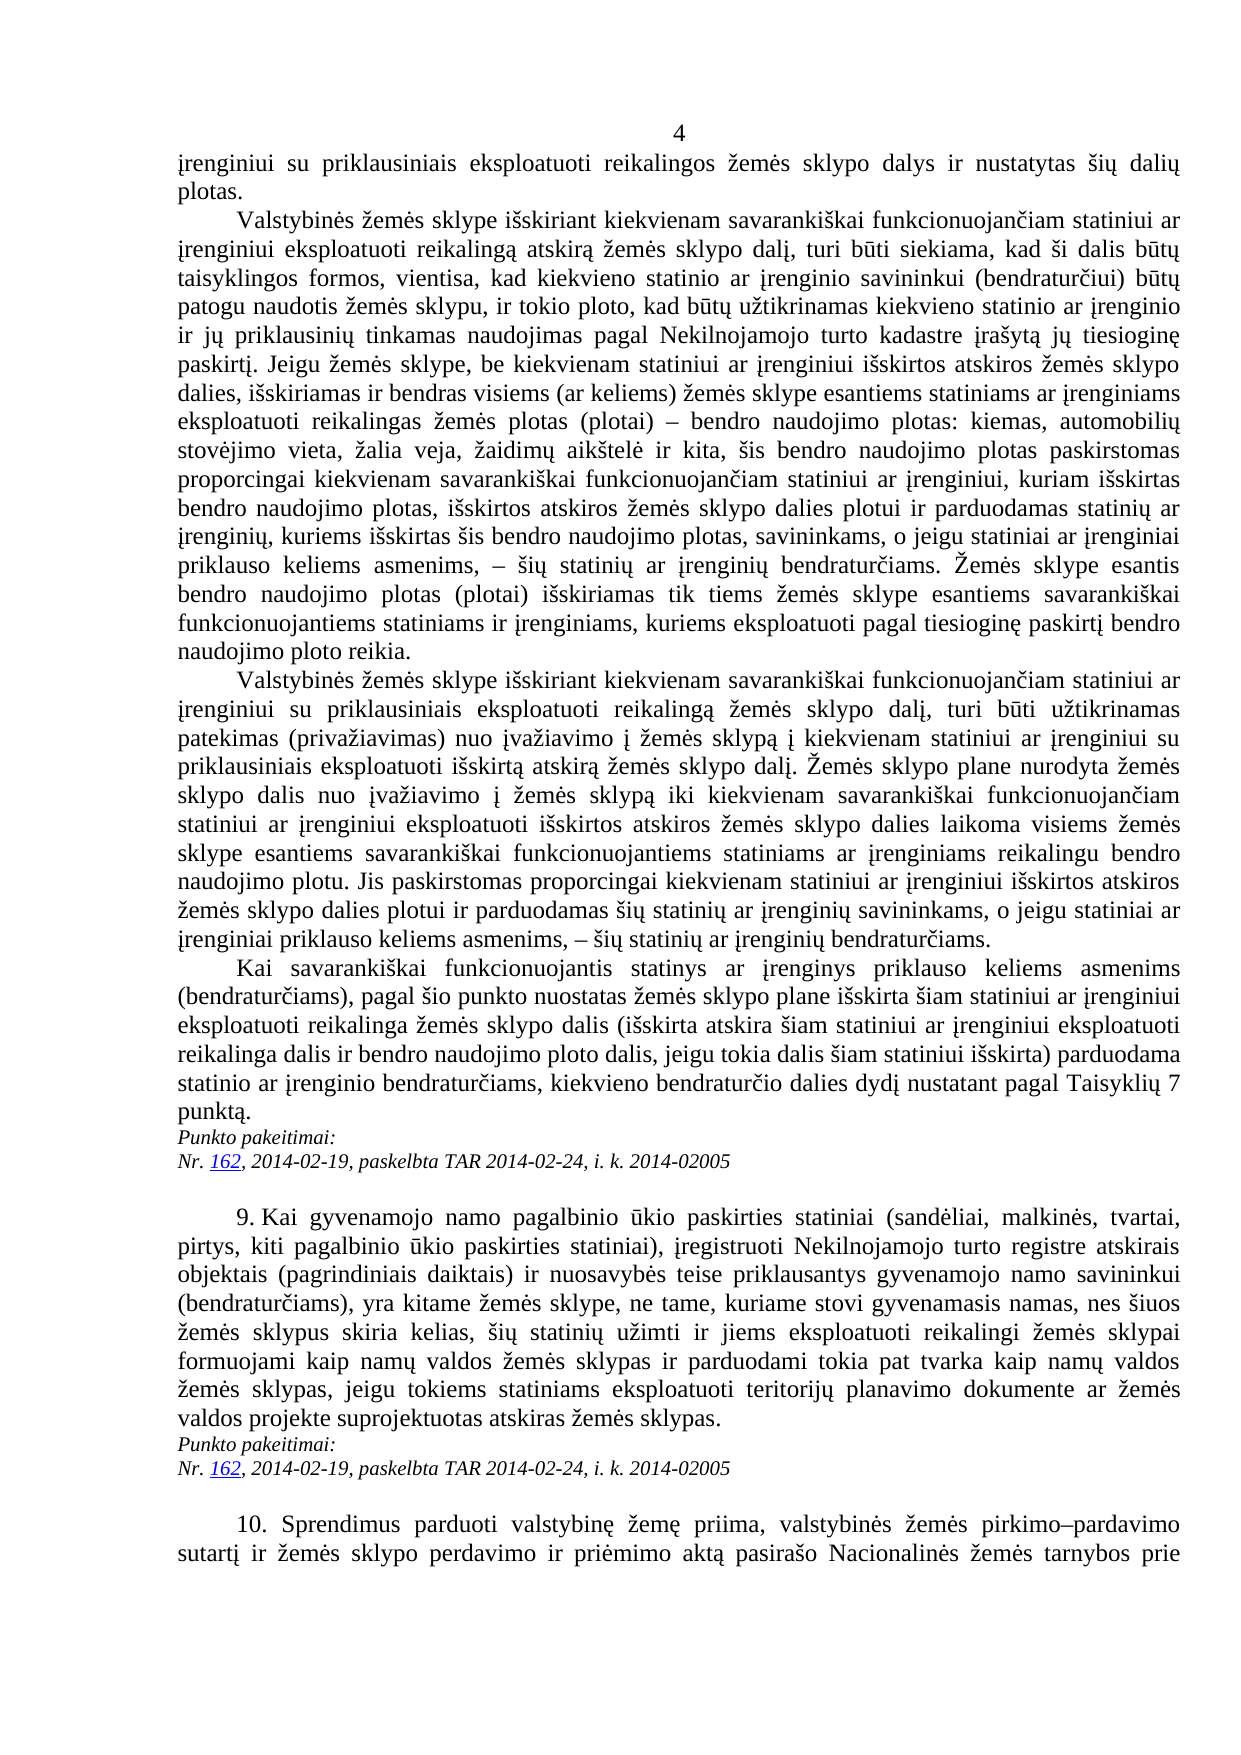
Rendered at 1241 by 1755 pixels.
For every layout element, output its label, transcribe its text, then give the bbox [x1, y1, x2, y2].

text Kai savarankiškai funkcionuojantis statinys ar įrenginys priklauso keliems asmenims (bendraturčiams), pagal šio punkto nuostatas žemės sklypo plane išskirta šiam statiniui ar įrenginiui eksploatuoti reikalinga žemės sklypo dalis (išskirta atskira šiam statiniui ar įrenginiui eksploatuoti reikalinga dalis ir bendro naudojimo ploto dalis, jeigu tokia dalis šiam statiniui išskirta) parduodama statinio ar įrenginio bendraturčiams, kiekvieno bendraturčio dalies dydį nustatant pagal Taisyklių 7 punktą. [177, 953, 1181, 1125]
text 10. Sprendimus parduoti valstybinę žemę priima, valstybinės žemės pirkimo–pardavimo sutartį ir žemės sklypo perdavimo ir priėmimo aktą pasirašo Nacionalinės žemės tarnybos prie [177, 1509, 1181, 1566]
text Valstybinės žemės sklype išskiriant kiekvienam savarankiškai funkcionuojančiam statiniui ar įrenginiui eksploatuoti reikalingą atskirą žemės sklypo dalį, turi būti siekiama, kad ši dalis būtų taisyklingos formos, vientisa, kad kiekvieno statinio ar įrenginio savininkui (bendraturčiui) būtų patogu naudotis žemės sklypu, ir tokio ploto, kad būtų užtikrinamas kiekvieno statinio ar įrenginio ir jų priklausinių tinkamas naudojimas pagal Nekilnojamojo turto kadastre įrašytą jų tiesioginę paskirtį. Jeigu žemės sklype, be kiekvienam statiniui ar įrenginiui išskirtos atskiros žemės sklypo dalies, išskiriamas ir bendras visiems (ar keliems) žemės sklype esantiems statiniams ar įrenginiams eksploatuoti reikalingas žemės plotas (plotai) – bendro naudojimo plotas: kiemas, automobilių stovėjimo vieta, žalia veja, žaidimų aikštelė ir kita, šis bendro naudojimo plotas paskirstomas proporcingai kiekvienam savarankiškai funkcionuojančiam statiniui ar įrenginiui, kuriam išskirtas bendro naudojimo plotas, išskirtos atskiros žemės sklypo dalies plotui ir parduodamas statinių ar įrenginių, kuriems išskirtas šis bendro naudojimo plotas, savininkams, o jeigu statiniai ar įrenginiai priklauso keliems asmenims, – šių statinių ar įrenginių bendraturčiams. Žemės sklype esantis bendro naudojimo plotas (plotai) išskiriamas tik tiems žemės sklype esantiems savarankiškai funkcionuojantiems statiniams ir įrenginiams, kuriems eksploatuoti pagal tiesioginę paskirtį bendro naudojimo ploto reikia. [177, 205, 1181, 665]
text Punkto pakeitimai: [177, 1432, 1181, 1456]
text 9. Kai gyvenamojo namo pagalbinio ūkio paskirties statiniai (sandėliai, malkinės, tvartai, pirtys, kiti pagalbinio ūkio paskirties statiniai), įregistruoti Nekilnojamojo turto registre atskirais objektais (pagrindiniais daiktais) ir nuosavybės teise priklausantys gyvenamojo namo savininkui (bendraturčiams), yra kitame žemės sklype, ne tame, kuriame stovi gyvenamasis namas, nes šiuos žemės sklypus skiria kelias, šių statinių užimti ir jiems eksploatuoti reikalingi žemės sklypai formuojami kaip namų valdos žemės sklypas ir parduodami tokia pat tvarka kaip namų valdos žemės sklypas, jeigu tokiems statiniams eksploatuoti teritorijų planavimo dokumente ar žemės valdos projekte suprojektuotas atskiras žemės sklypas. [177, 1202, 1181, 1432]
text Punkto pakeitimai: [177, 1125, 1181, 1149]
text Valstybinės žemės sklype išskiriant kiekvienam savarankiškai funkcionuojančiam statiniui ar įrenginiui su priklausiniais eksploatuoti reikalingą žemės sklypo dalį, turi būti užtikrinamas patekimas (privažiavimas) nuo įvažiavimo į žemės sklypą į kiekvienam statiniui ar įrenginiui su priklausiniais eksploatuoti išskirtą atskirą žemės sklypo dalį. Žemės sklypo plane nurodyta žemės sklypo dalis nuo įvažiavimo į žemės sklypą iki kiekvienam savarankiškai funkcionuojančiam statiniui ar įrenginiui eksploatuoti išskirtos atskiros žemės sklypo dalies laikoma visiems žemės sklype esantiems savarankiškai funkcionuojantiems statiniams ar įrenginiams reikalingu bendro naudojimo plotu. Jis paskirstomas proporcingai kiekvienam statiniui ar įrenginiui išskirtos atskiros žemės sklypo dalies plotui ir parduodamas šių statinių ar įrenginių savininkams, o jeigu statiniai ar įrenginiai priklauso keliems asmenims, – šių statinių ar įrenginių bendraturčiams. [177, 665, 1181, 953]
text įrenginiui su priklausiniais eksploatuoti reikalingos žemės sklypo dalys ir nustatytas šių dalių plotas. [177, 148, 1181, 205]
text Nr. 162, 2014-02-19, paskelbta TAR 2014-02-24, i. k. 2014-02005 [177, 1149, 1181, 1173]
text Nr. 162, 2014-02-19, paskelbta TAR 2014-02-24, i. k. 2014-02005 [177, 1456, 1181, 1480]
